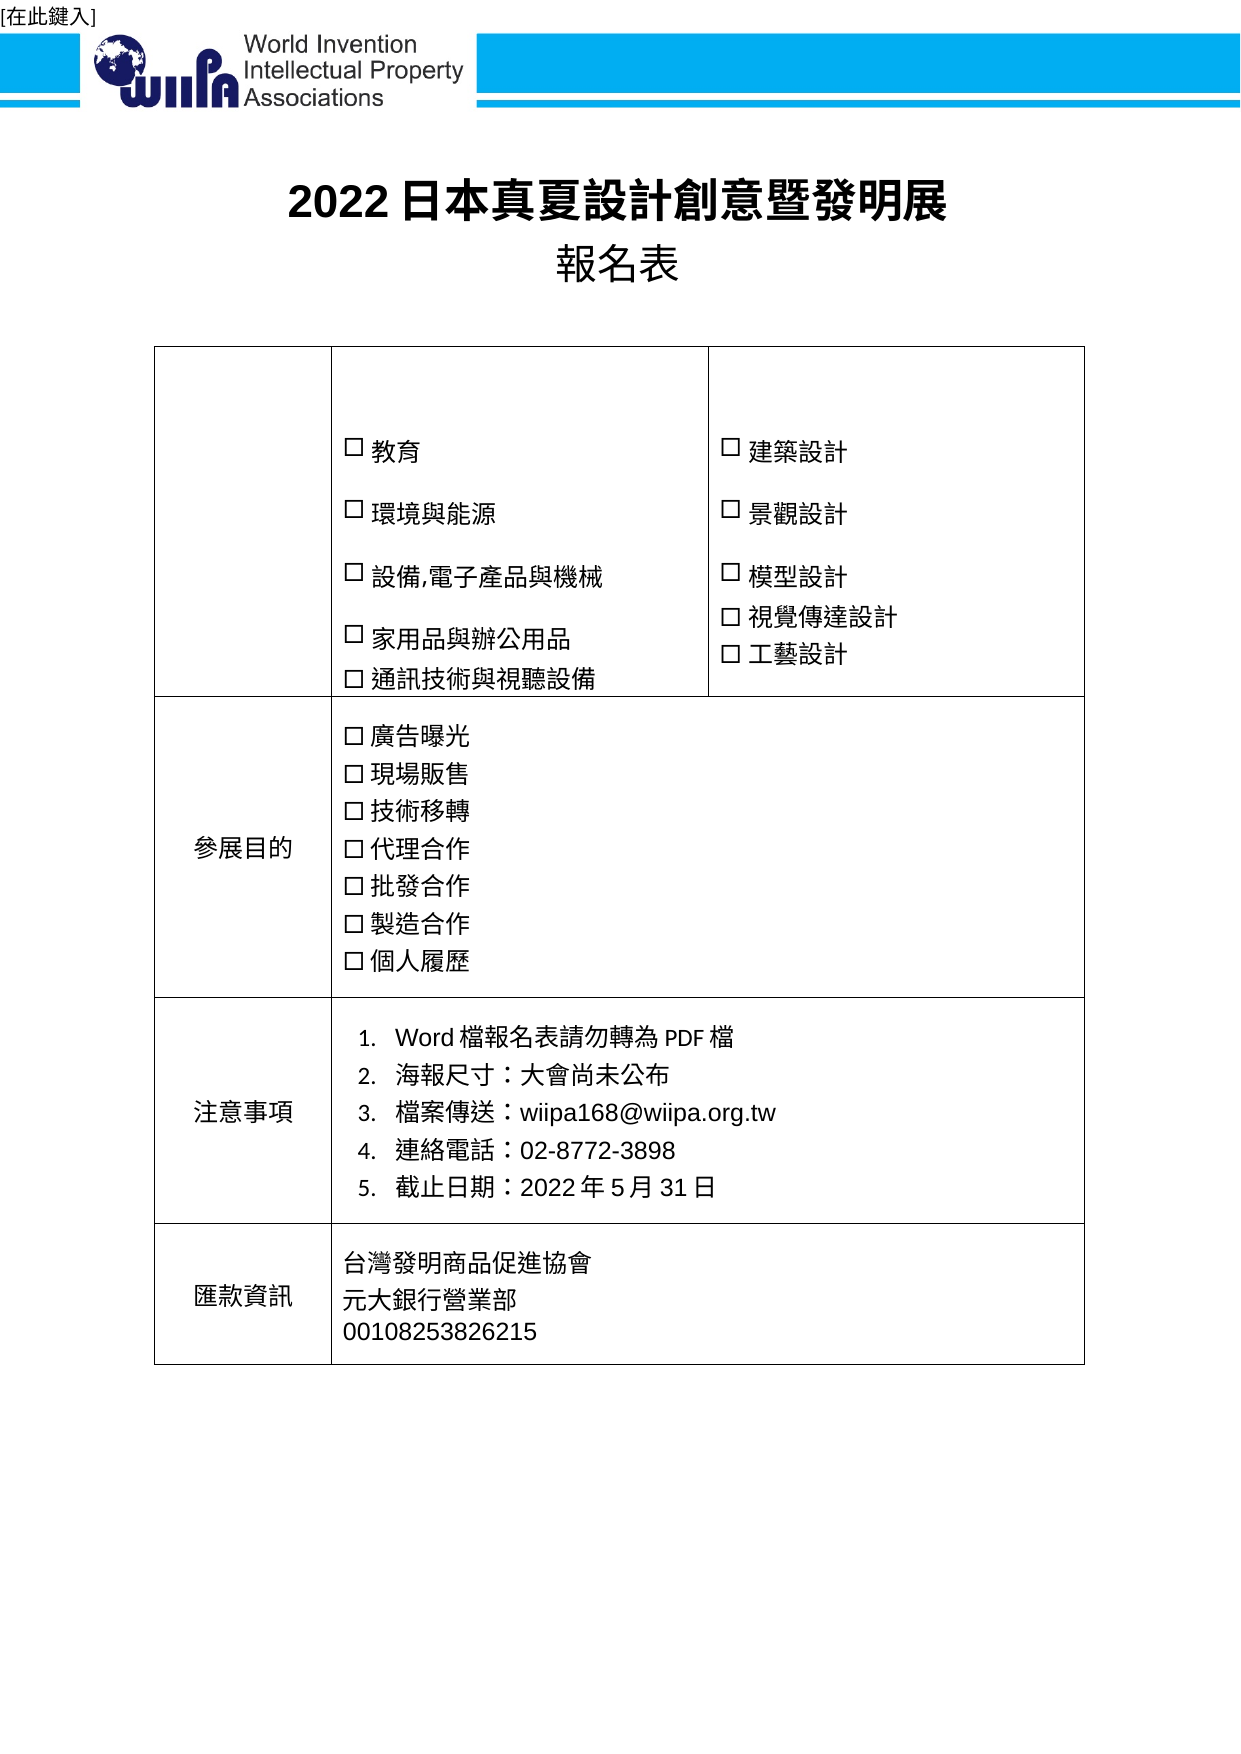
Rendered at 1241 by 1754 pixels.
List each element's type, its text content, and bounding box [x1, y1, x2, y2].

table_header  教育  環境與能源  設備,電子產品與機械  家用品與辦公用品  通訊技術與視聽設備 [332, 347, 708, 696]
table_header [155, 347, 331, 696]
table_cell  廣告曝光  現場販售  技術移轉  代理合作  批發合作  製造合作  個人履歷 [332, 697, 1084, 997]
table_cell 注意事項 [155, 998, 331, 1223]
table_cell 匯款資訊 [155, 1224, 331, 1364]
table_cell 台灣發明商品促進協會 元大銀行營業部 00108253826215 [332, 1224, 1084, 1364]
table_cell 參展目的 [155, 697, 331, 997]
table_cell Word檔報名表請勿轉為PDF檔 海報尺寸：大會尚未公布 檔案傳送：wiipa168@wiipa.org.tw 連絡電話：02-8772-3898 截止日期：2022年5月31日 [332, 998, 1084, 1223]
table_header  建築設計  景觀設計  模型設計  視覺傳達設計  工藝設計 [709, 347, 1084, 696]
